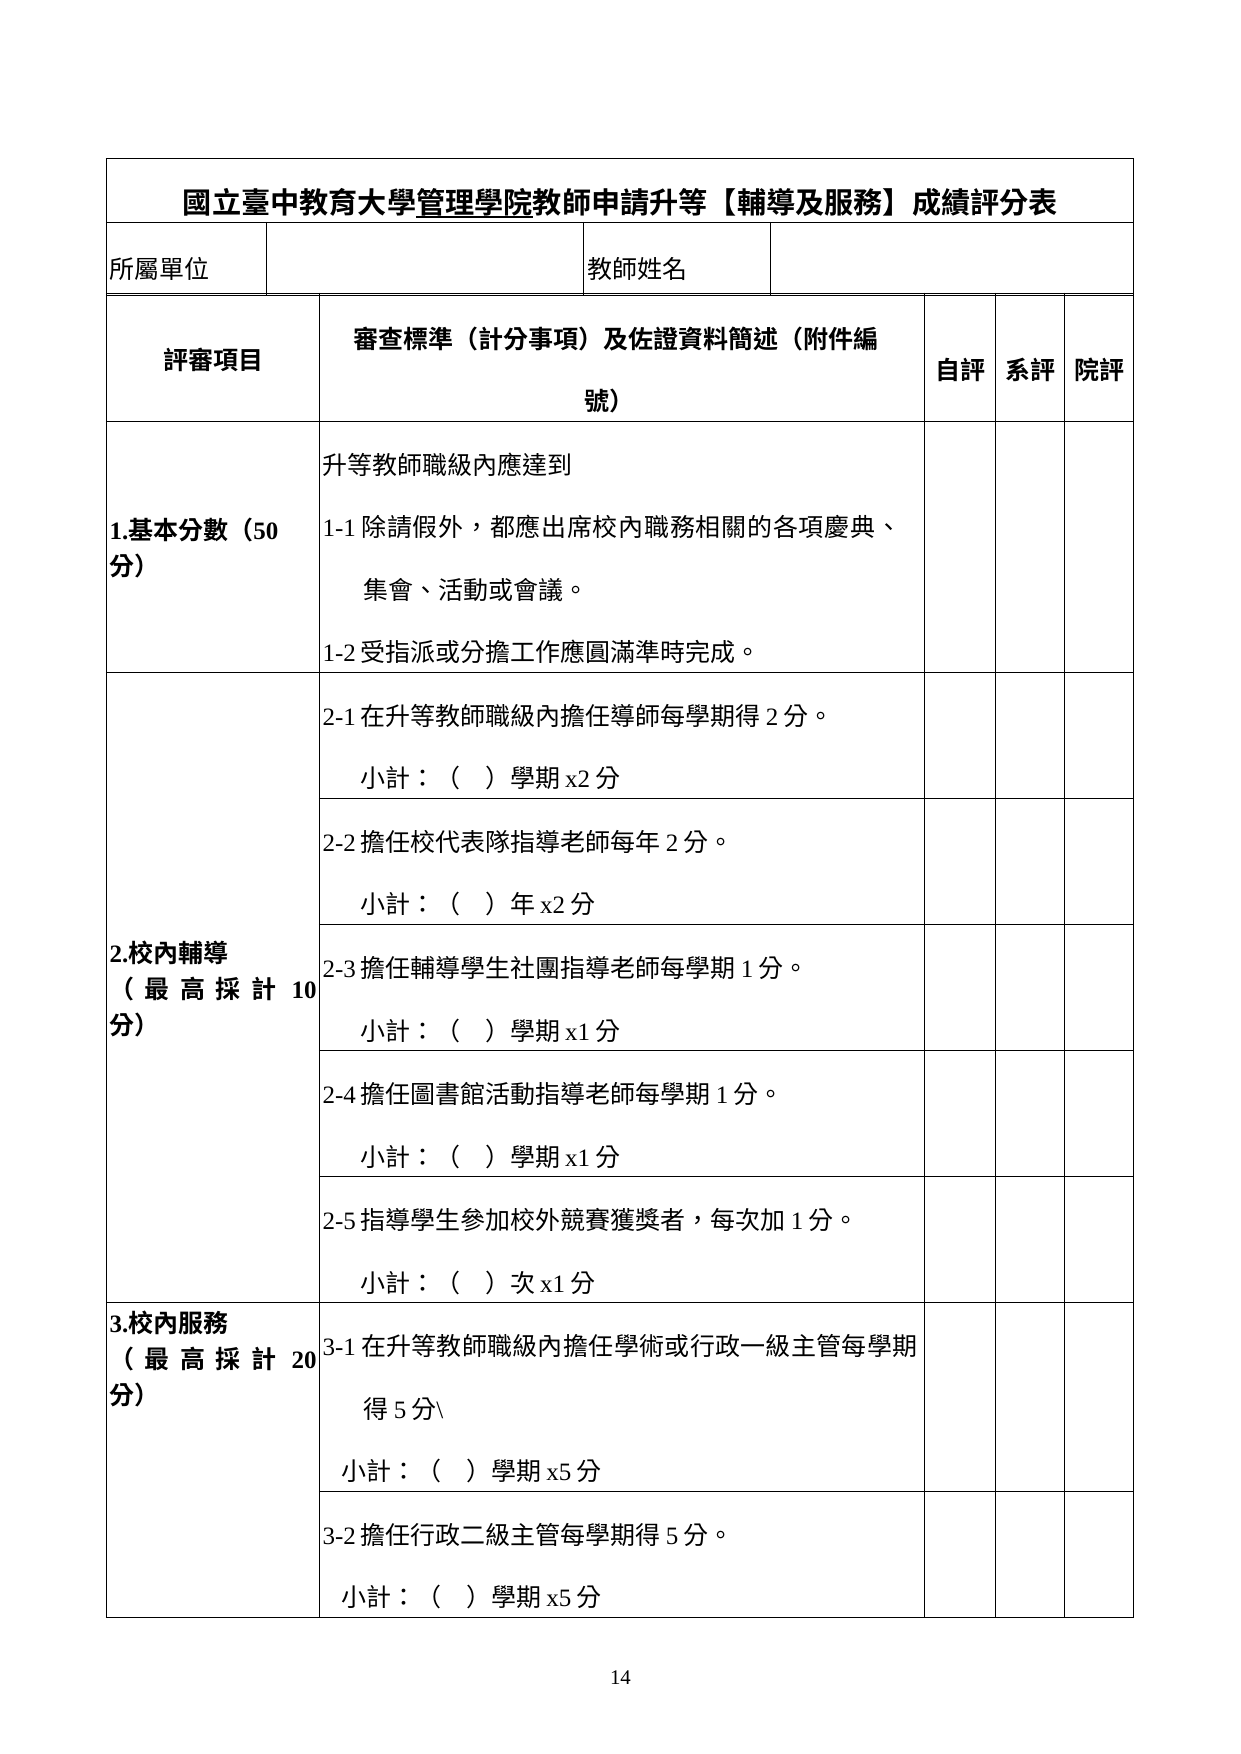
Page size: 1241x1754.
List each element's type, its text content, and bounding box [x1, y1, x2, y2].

table_cell 2-5指導學生參加校外競賽獲獎者，每次加1分。 小計：（ ）次x1分 [320, 1177, 924, 1302]
table_cell 2-1在升等教師職級內擔任導師每學期得2分。 小計：（ ）學期x2分 [320, 673, 924, 798]
table_cell [1065, 1177, 1133, 1302]
table_cell 2-4擔任圖書館活動指導老師每學期1分。 小計：（ ）學期x1分 [320, 1051, 924, 1176]
table_cell 3-2擔任行政二級主管每學期得5分。 小計：（ ）學期x5分 [320, 1492, 924, 1617]
table_cell [996, 673, 1064, 798]
table_cell [1065, 422, 1133, 672]
table_cell [925, 799, 995, 924]
table_header 國立臺中教育大學管理學院教師申請升等【輔導及服務】成績評分表 [107, 159, 1133, 222]
table_cell [996, 1051, 1064, 1176]
table_cell [267, 223, 583, 293]
table_cell [925, 1303, 995, 1491]
table_cell [1065, 1051, 1133, 1176]
table_cell 所屬單位 [107, 223, 266, 293]
table_cell 自評 [925, 296, 995, 421]
table_cell 1.基本分數（50分） [107, 422, 319, 672]
table_cell 評審項目 [107, 296, 319, 421]
table_cell [1065, 925, 1133, 1050]
table_cell 升等教師職級內應達到 1-1除請假外，都應出席校內職務相關的各項慶典、集會、活動或會議。 1-2受指派或分擔工作應圓滿準時完成。 [320, 422, 924, 672]
table_cell 審查標準（計分事項）及佐證資料簡述（附件編號） [320, 296, 924, 421]
table_cell [996, 925, 1064, 1050]
table_cell [996, 799, 1064, 924]
table_cell 教師姓名 [584, 223, 770, 293]
table_cell 2.校內輔導 （最高採計10分） [107, 673, 319, 1302]
table_cell [925, 1177, 995, 1302]
table_cell 院評 [1065, 296, 1133, 421]
table_cell [771, 223, 1133, 293]
table_cell 系評 [996, 296, 1064, 421]
table_cell [996, 1492, 1064, 1617]
table_cell [925, 1051, 995, 1176]
table_cell 3-1在升等教師職級內擔任學術或行政一級主管每學期得5分\ 小計：（ ）學期x5分 [320, 1303, 924, 1491]
table_cell [1065, 673, 1133, 798]
table_cell [925, 925, 995, 1050]
table_cell [1065, 1492, 1133, 1617]
table_cell [1065, 799, 1133, 924]
table_cell [925, 1492, 995, 1617]
table_cell 3.校內服務 （最高採計20分） [107, 1303, 319, 1617]
table_cell [1065, 1303, 1133, 1491]
table_cell [996, 1303, 1064, 1491]
table_cell [925, 673, 995, 798]
table_cell 2-2擔任校代表隊指導老師每年2分。 小計：（ ）年x2分 [320, 799, 924, 924]
table_cell [996, 1177, 1064, 1302]
table_cell [925, 422, 995, 672]
table_cell [996, 422, 1064, 672]
table_cell 2-3擔任輔導學生社團指導老師每學期1分。 小計：（ ）學期x1分 [320, 925, 924, 1050]
